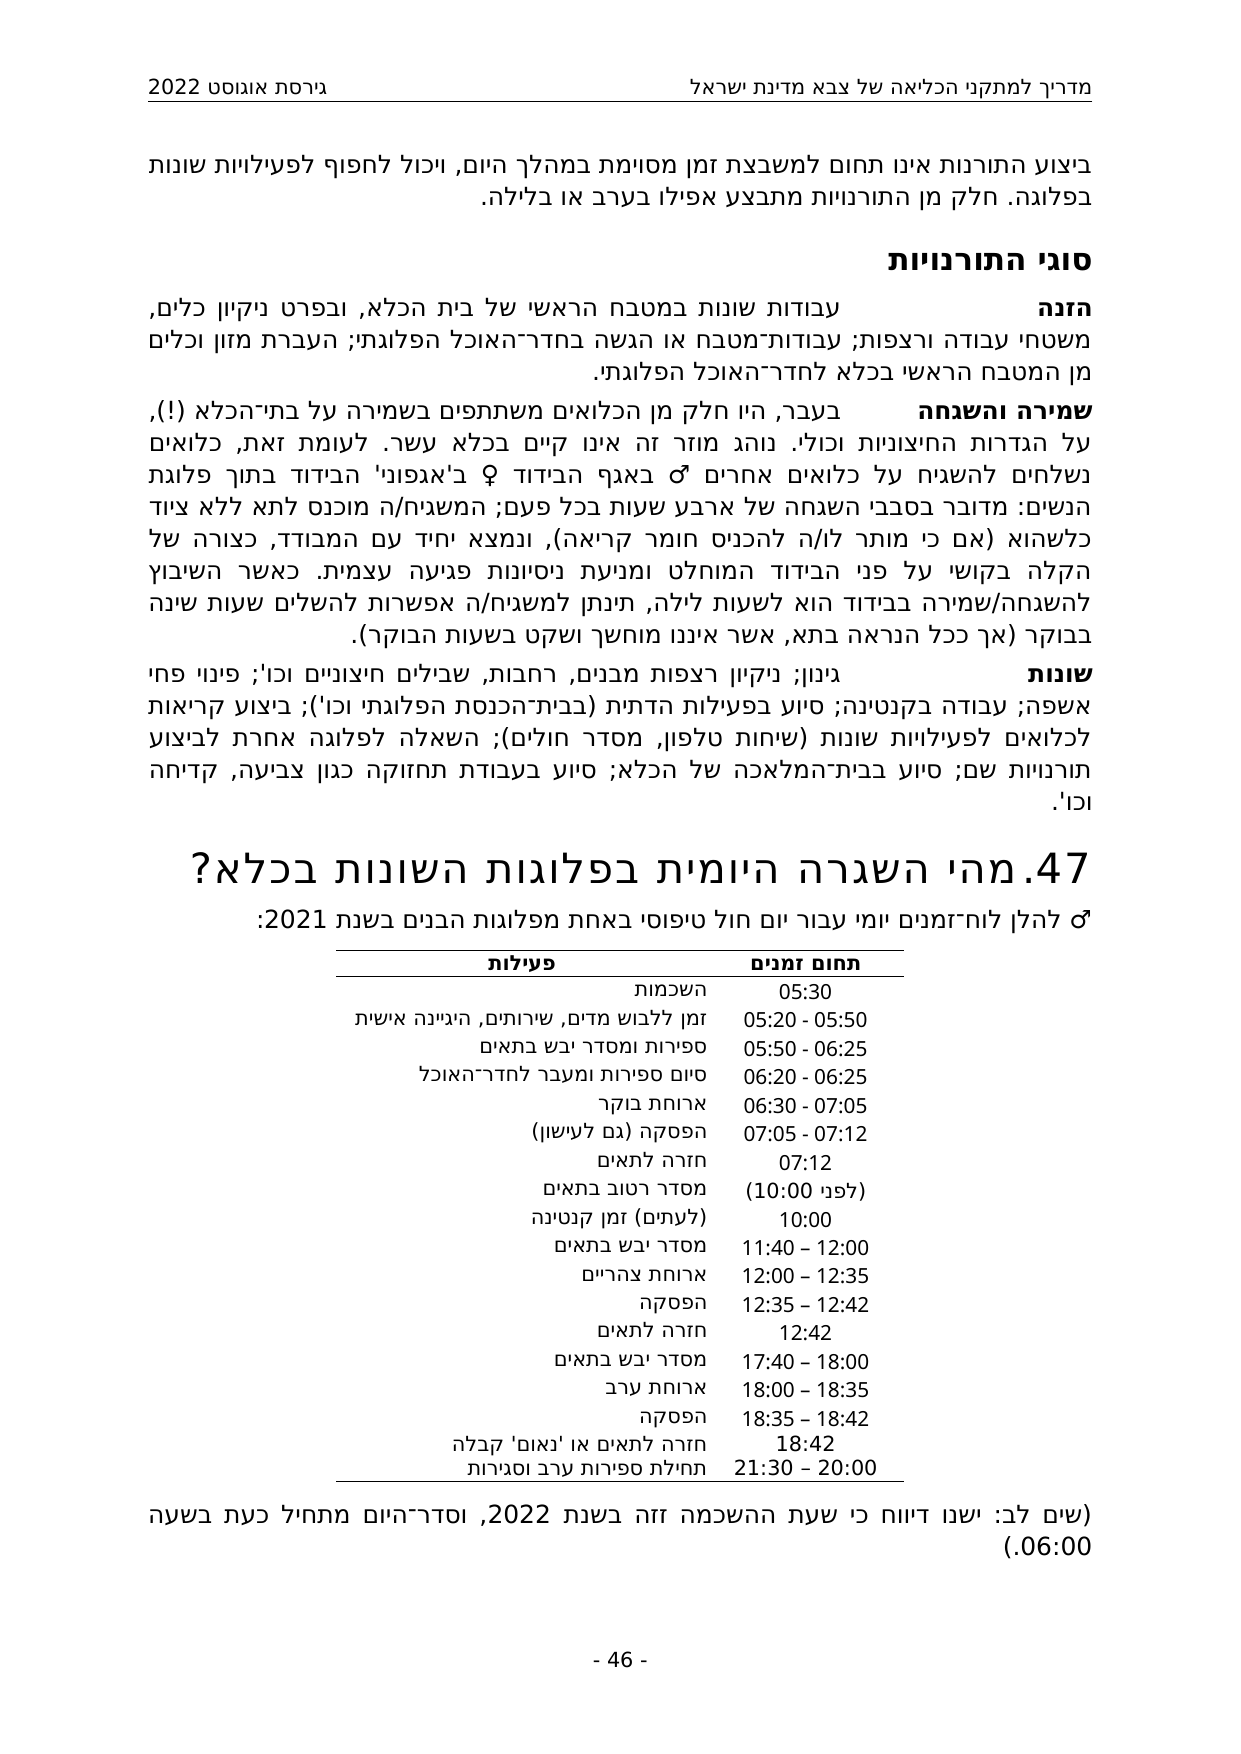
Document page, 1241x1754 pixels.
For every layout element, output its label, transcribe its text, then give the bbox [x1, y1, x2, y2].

table_cell ‎18:00 – 18:35 [708, 1375, 904, 1404]
text ♂ להלן לוח־זמנים יומי עבור יום חול טיפוסי באחת מפלוגות הבנים בשנת 2021: [148, 905, 1092, 934]
text שונות גינון; ניקיון רצפות מבנים, רחבות, שבילים חיצוניים וכו'; פינוי פחי אשפה; עבודה בקנטינה; סיוע בפעילות הדתית (בבית־הכנסת הפלוגתי וכו'); ביצוע קריאות לכלואים לפעילויות שונות (שיחות טלפון, מסדר חולים); השאלה לפלוגה אחרת לביצוע תורנויות שם; סיוע בבית־המלאכה של הכלא; סיוע בעבודת תחזוקה כגון צביעה, קדיחה וכו'. [148, 659, 1092, 816]
table_cell השכמות [336, 977, 707, 1006]
table_cell ‎12:35 – 12:42 [708, 1290, 904, 1318]
table_cell ‎‎07:05 - 07:12 [708, 1119, 904, 1148]
table_cell זמן ללבוש מדים, שירותים, היגיינה אישית [336, 1006, 707, 1034]
table_header תחום זמנים [708, 951, 904, 976]
table_cell ‎12:00 – 12:35 [708, 1262, 904, 1290]
table_cell ‎‎06:30 - 07:05 [708, 1091, 904, 1119]
table_cell ‎07:12 [708, 1148, 904, 1176]
table_cell (לעתים) זמן קנטינה [336, 1205, 707, 1233]
table_header פעילות [336, 951, 707, 976]
table_cell ‎06:20 - 06:25 [708, 1063, 904, 1091]
table_cell מסדר רטוב בתאים [336, 1176, 707, 1205]
table_cell ארוחת צהריים [336, 1262, 707, 1290]
text הזנה עבודות שונות במטבח הראשי של בית הכלא, ובפרט ניקיון כלים, משטחי עבודה ורצפות; עבודות־מטבח או הגשה בחדר־האוכל הפלוגתי; העברת מזון וכלים מן המטבח הראשי בכלא לחדר־האוכל הפלוגתי. [148, 293, 1092, 387]
table_cell מסדר יבש בתאים [336, 1233, 707, 1262]
table_cell סיום ספירות ומעבר לחדר־האוכל [336, 1063, 707, 1091]
subtitle מהי השגרה היומית בפלוגות השונות בכלא? [148, 845, 1092, 893]
table_cell חזרה לתאים או 'נאום' קבלה [336, 1432, 707, 1456]
table_cell ‎17:40 – 18:00 [708, 1347, 904, 1375]
table_cell הפסקה [336, 1404, 707, 1432]
text (שים לב: ישנו דיווח כי שעת ההשכמה זזה בשנת 2022, וסדר־היום מתחיל כעת בשעה 06:00.) [148, 1500, 1092, 1562]
subtitle סוגי התורנויות [148, 241, 1092, 278]
table_cell הפסקה [336, 1290, 707, 1318]
table_cell ארוחת ערב [336, 1375, 707, 1404]
table_cell ‎05:20 - 05:50 [708, 1006, 904, 1034]
table_cell ספירות ומסדר יבש בתאים [336, 1034, 707, 1062]
table_cell חזרה לתאים [336, 1148, 707, 1176]
table_cell 18:42 [708, 1432, 904, 1456]
table_cell חזרה לתאים [336, 1319, 707, 1347]
text שמירה והשגחה בעבר, היו חלק מן הכלואים משתתפים בשמירה על בתי־הכלא (!), על הגדרות החיצוניות וכולי. נוהג מוזר זה אינו קיים בכלא עשר. לעומת זאת, כלואים נשלחים להשגיח על כלואים אחרים ♂ באגף הבידוד ♀ ב'אגפוני' הבידוד בתוך פלוגת הנשים: מדובר בסבבי השגחה של ארבע שעות בכל פעם; המשגיח/ה מוכנס לתא ללא ציוד כלשהוא (אם כי מותר לו/ה להכניס חומר קריאה), ונמצא יחיד עם המבודד, כצורה של הקלה בקושי על פני הבידוד המוחלט ומניעת ניסיונות פגיעה עצמית. כאשר השיבוץ להשגחה/שמירה בבידוד הוא לשעות לילה, תינתן למשגיח/ה אפשרות להשלים שעות שינה בבוקר (אך ככל הנראה בתא, אשר איננו מוחשך ושקט בשעות הבוקר). [148, 396, 1092, 649]
table_cell ‎(לפני 10:00) [708, 1176, 904, 1205]
text ביצוע התורנות אינו תחום למשבצת זמן מסוימת במהלך היום, ויכול לחפוף לפעילויות שונות בפלוגה. חלק מן התורנויות מתבצע אפילו בערב או בלילה. [148, 150, 1092, 211]
table_cell ‎10:00 [708, 1205, 904, 1233]
table_cell ‎12:42 [708, 1319, 904, 1347]
table_cell ‎05:30 [708, 977, 904, 1006]
table_cell 20:00 – 21:30 [708, 1456, 904, 1481]
table_cell ‎05:50 - 06:25 [708, 1034, 904, 1062]
table_cell הפסקה (גם לעישון) [336, 1119, 707, 1148]
table_cell ארוחת בוקר [336, 1091, 707, 1119]
table_cell ‎18:35 – 18:42 [708, 1404, 904, 1432]
table_cell מסדר יבש בתאים [336, 1347, 707, 1375]
table_cell תחילת ספירות ערב וסגירות [336, 1456, 707, 1481]
table_cell ‎‎11:40 – 12:00 [708, 1233, 904, 1262]
